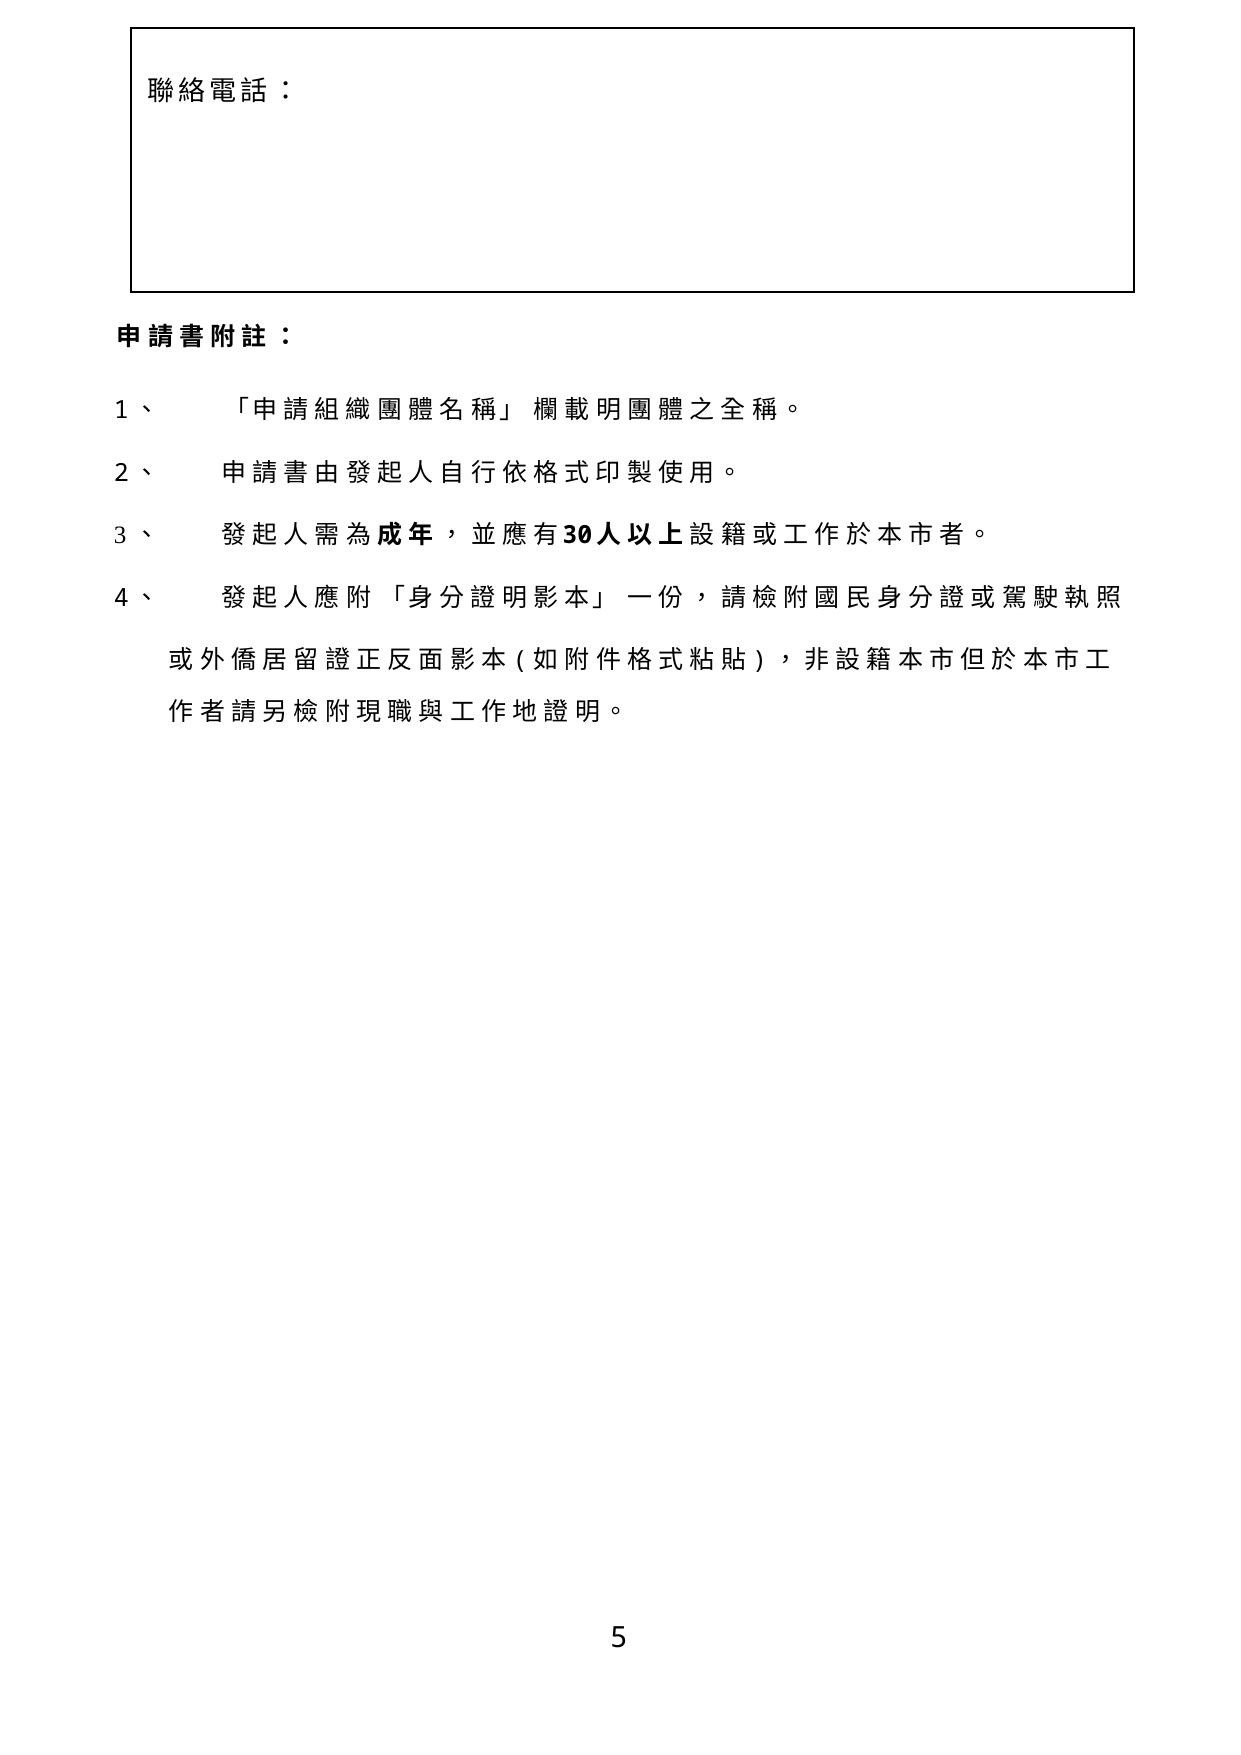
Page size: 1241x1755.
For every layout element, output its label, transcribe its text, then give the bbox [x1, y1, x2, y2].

list 發起人應附「身分證明影本」一份，請檢附國民身分證或駕駛執照或外僑居留證正反面影本(如附件格式粘貼)，非設籍本市但於本市工作者請另檢附現職與工作地證明。 [113, 543, 1124, 731]
list 「申請組織團體名稱」欄載明團體之全稱。 [113, 356, 1124, 418]
text 申請書附註： [113, 293, 1124, 356]
table_cell 聯絡電話： [132, 29, 1133, 291]
list 申請書由發起人自行依格式印製使用。 [113, 418, 1124, 481]
list 發起人需為成年，並應有30人以上設籍或工作於本市者。 [113, 481, 1124, 543]
